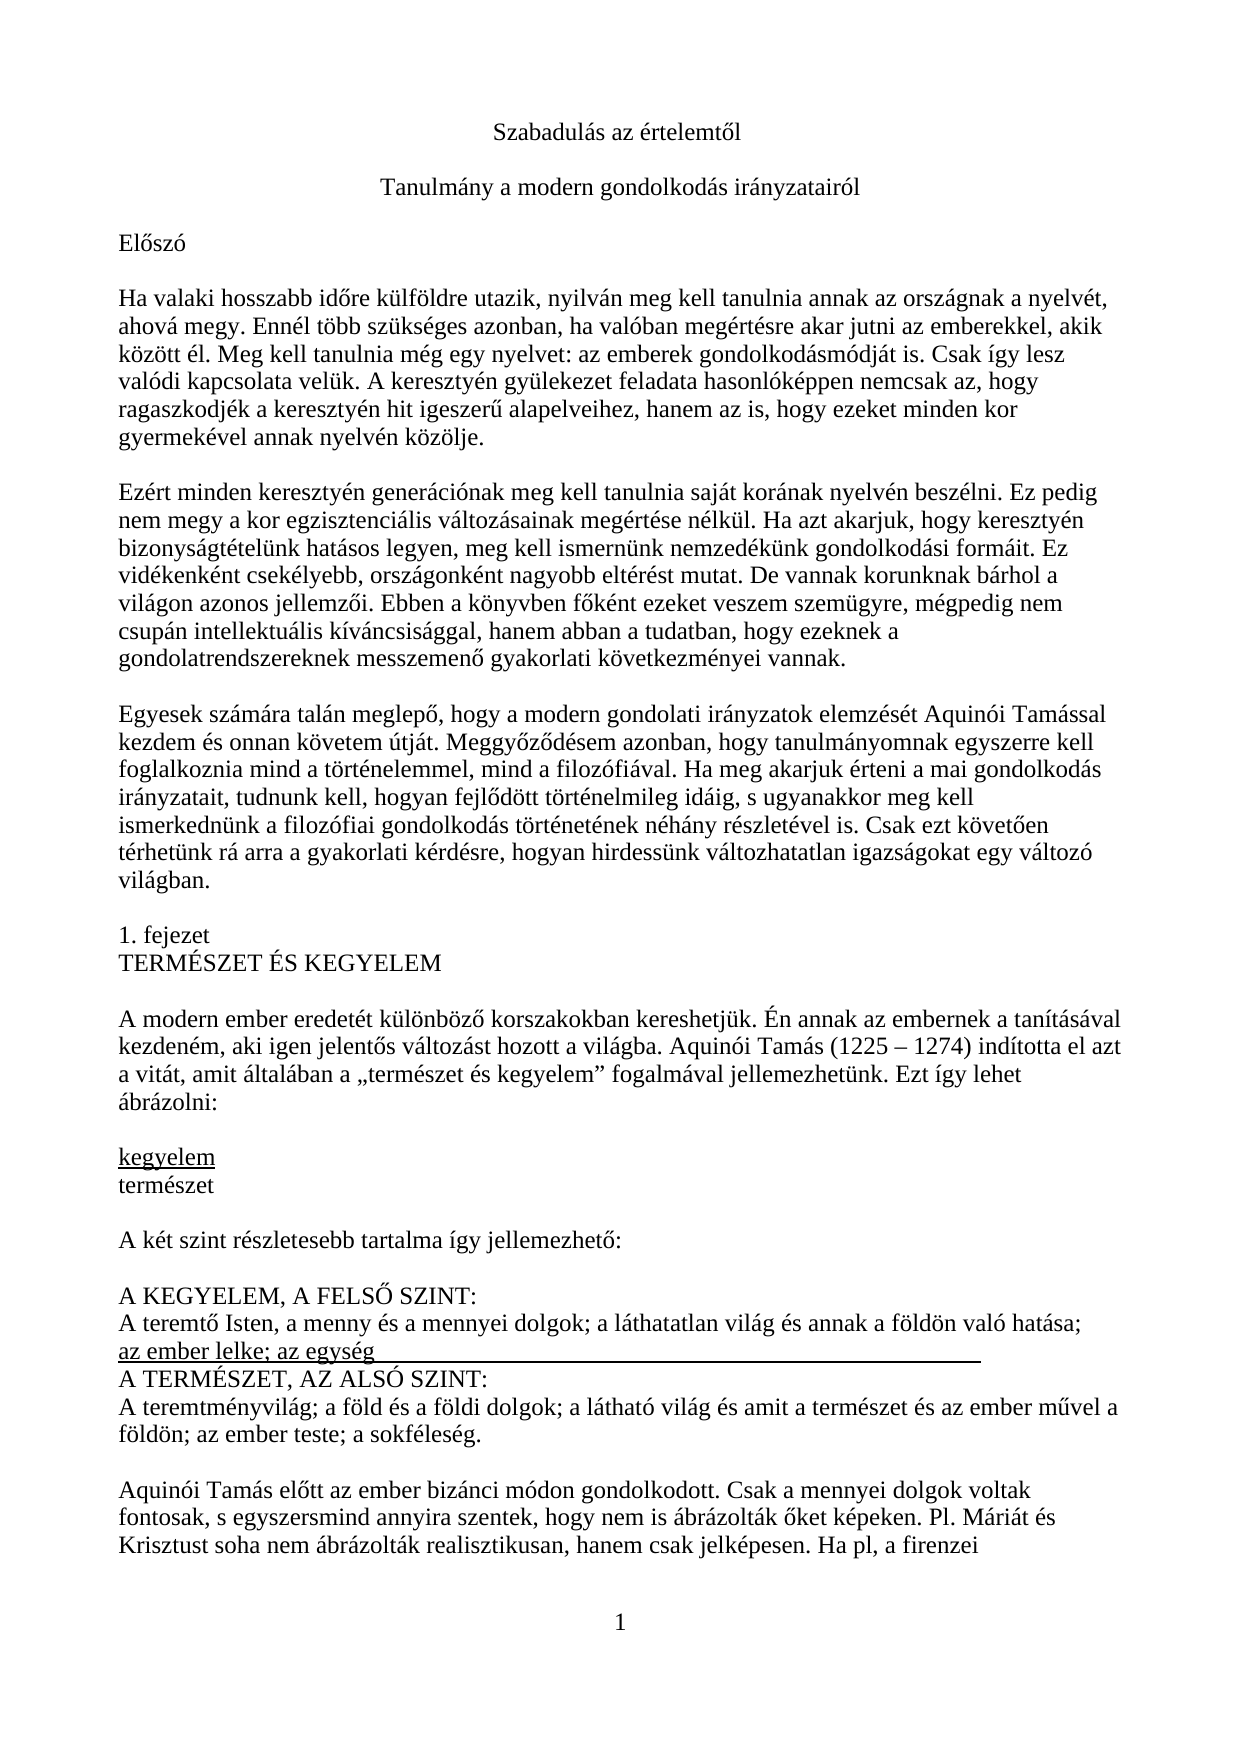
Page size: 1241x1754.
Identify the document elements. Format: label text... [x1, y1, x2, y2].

text Aquinói Tamás előtt az ember bizánci módon gondolkodott. Csak a mennyei dolgok voltak fontosak, s egyszersmind annyira szentek, hogy nem is ábrázolták őket képeken. Pl. Máriát és Krisztust soha nem ábrázolták realisztikusan, hanem csak jelképesen. Ha pl, a firenzei [118, 1476, 1122, 1559]
text A modern ember eredetét különböző korszakokban kereshetjük. Én annak az embernek a tanításával kezdeném, aki igen jelentős változást hozott a világba. Aquinói Tamás (1225 – 1274) indította el azt a vitát, amit általában a „természet és kegyelem” fogalmával jellemezhetünk. Ezt így lehet ábrázolni: [118, 1005, 1122, 1116]
text 1. fejezet [118, 922, 1122, 949]
text kegyelem [118, 1143, 1122, 1171]
text A teremtő Isten, a menny és a mennyei dolgok; a láthatatlan világ és annak a földön való hatása; [118, 1309, 1122, 1337]
text Szabadulás az értelemtől [118, 118, 1122, 146]
text Ha valaki hosszabb időre külföldre utazik, nyilván meg kell tanulnia annak az országnak a nyelvét, ahová megy. Ennél több szükséges azonban, ha valóban megértésre akar jutni az emberekkel, akik között él. Meg kell tanulnia még egy nyelvet: az emberek gondolkodásmódját is. Csak így lesz valódi kapcsolata velük. A keresztyén gyülekezet feladata hasonlóképpen nemcsak az, hogy ragaszkodjék a keresztyén hit igeszerű alapelveihez, hanem az is, hogy ezeket minden kor gyermekével annak nyelvén közölje. [118, 284, 1122, 451]
text TERMÉSZET ÉS KEGYELEM [118, 949, 1122, 977]
text A TERMÉSZET, AZ ALSÓ SZINT: [118, 1365, 1122, 1393]
text Tanulmány a modern gondolkodás irányzatairól [118, 173, 1122, 201]
text A teremtményvilág; a föld és a földi dolgok; a látható világ és amit a természet és az ember művel a földön; az ember teste; a sokféleség. [118, 1393, 1122, 1448]
text A KEGYELEM, A FELSŐ SZINT: [118, 1282, 1122, 1309]
text az ember lelke; az egység [118, 1337, 1122, 1365]
text A két szint részletesebb tartalma így jellemezhető: [118, 1226, 1122, 1254]
text Ezért minden keresztyén generációnak meg kell tanulnia saját korának nyelvén beszélni. Ez pedig nem megy a kor egzisztenciális változásainak megértése nélkül. Ha azt akarjuk, hogy keresztyén bizonyságtételünk hatásos legyen, meg kell ismernünk nemzedékünk gondolkodási formáit. Ez vidékenként csekélyebb, országonként nagyobb eltérést mutat. De vannak korunknak bárhol a világon azonos jellemzői. Ebben a könyvben főként ezeket veszem szemügyre, mégpedig nem csupán intellektuális kíváncsisággal, hanem abban a tudatban, hogy ezeknek a gondolatrendszereknek messzemenő gyakorlati következményei vannak. [118, 478, 1122, 672]
text Előszó [118, 229, 1122, 257]
text Egyesek számára talán meglepő, hogy a modern gondolati irányzatok elemzését Aquinói Tamással kezdem és onnan követem útját. Meggyőződésem azonban, hogy tanulmányomnak egyszerre kell foglalkoznia mind a történelemmel, mind a filozófiával. Ha meg akarjuk érteni a mai gondolkodás irányzatait, tudnunk kell, hogyan fejlődött történelmileg idáig, s ugyanakkor meg kell ismerkednünk a filozófiai gondolkodás történetének néhány részletével is. Csak ezt követően térhetünk rá arra a gyakorlati kérdésre, hogyan hirdessünk változhatatlan igazságokat egy változó világban. [118, 700, 1122, 894]
text természet [118, 1171, 1122, 1199]
